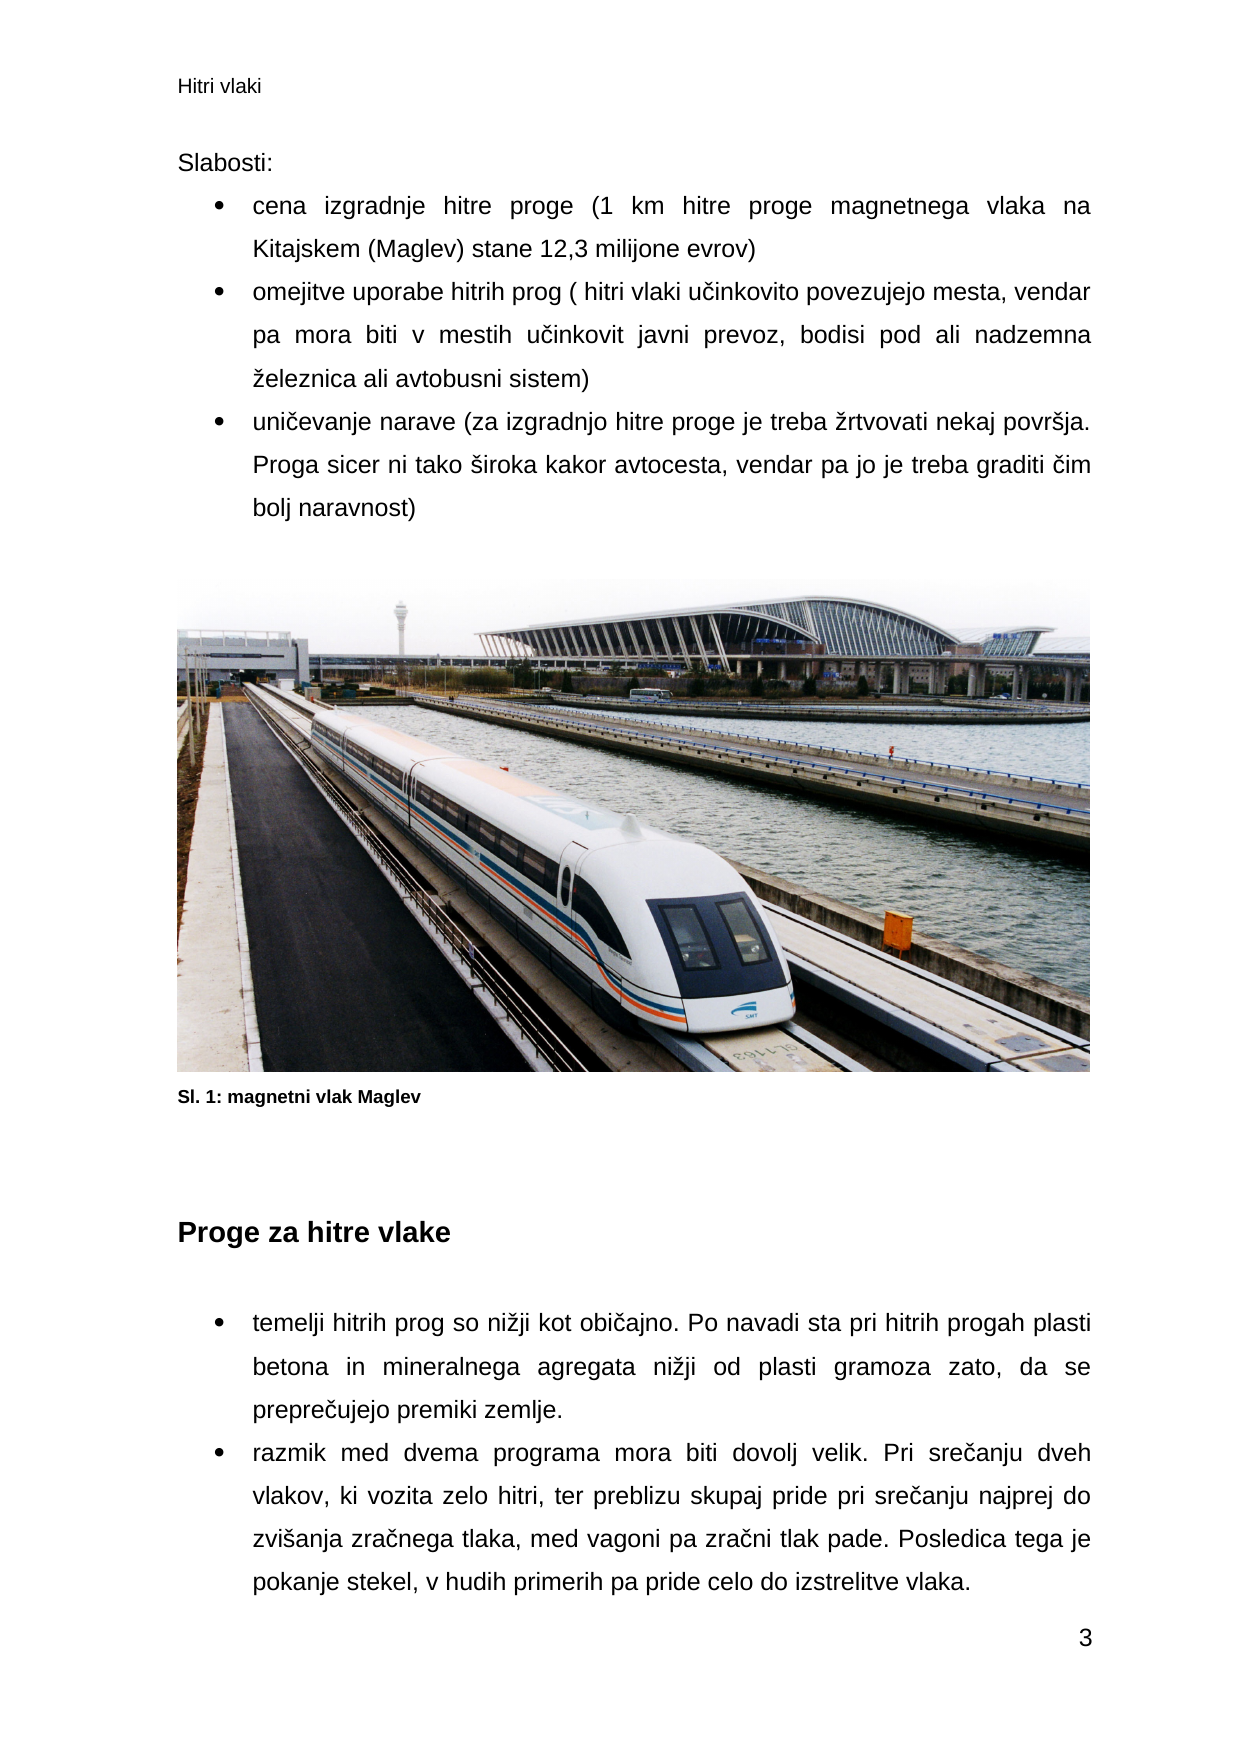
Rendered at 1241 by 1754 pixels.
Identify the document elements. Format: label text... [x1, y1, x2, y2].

list razmik med dvema programa mora biti dovolj velik. Pri srečanju dveh vlakov, ki vozita zelo hitri, ter preblizu skupaj pride pri srečanju najprej do zvišanja zračnega tlaka, med vagoni pa zračni tlak pade. Posledica tega je pokanje stekel, v hudih primerih pa pride celo do izstrelitve vlaka. [215, 1438, 1092, 1596]
text Sl. 1: magnetni vlak Maglev [177, 1086, 1092, 1108]
subtitle Proge za hitre vlake [177, 1215, 1092, 1248]
text Slabosti: [177, 148, 1092, 176]
picture [177, 579, 1090, 1072]
list omejitve uporabe hitrih prog ( hitri vlaki učinkovito povezujejo mesta, vendar pa mora biti v mestih učinkovit javni prevoz, bodisi pod ali nadzemna železnica ali avtobusni sistem) [215, 277, 1092, 392]
list uničevanje narave (za izgradnjo hitre proge je treba žrtvovati nekaj površja. Proga sicer ni tako široka kakor avtocesta, vendar pa jo je treba graditi čim bolj naravnost) [215, 407, 1092, 522]
list cena izgradnje hitre proge (1 km hitre proge magnetnega vlaka na Kitajskem (Maglev) stane 12,3 milijone evrov) [215, 191, 1092, 263]
list temelji hitrih prog so nižji kot običajno. Po navadi sta pri hitrih progah plasti betona in mineralnega agregata nižji od plasti gramoza zato, da se preprečujejo premiki zemlje. [215, 1308, 1092, 1423]
